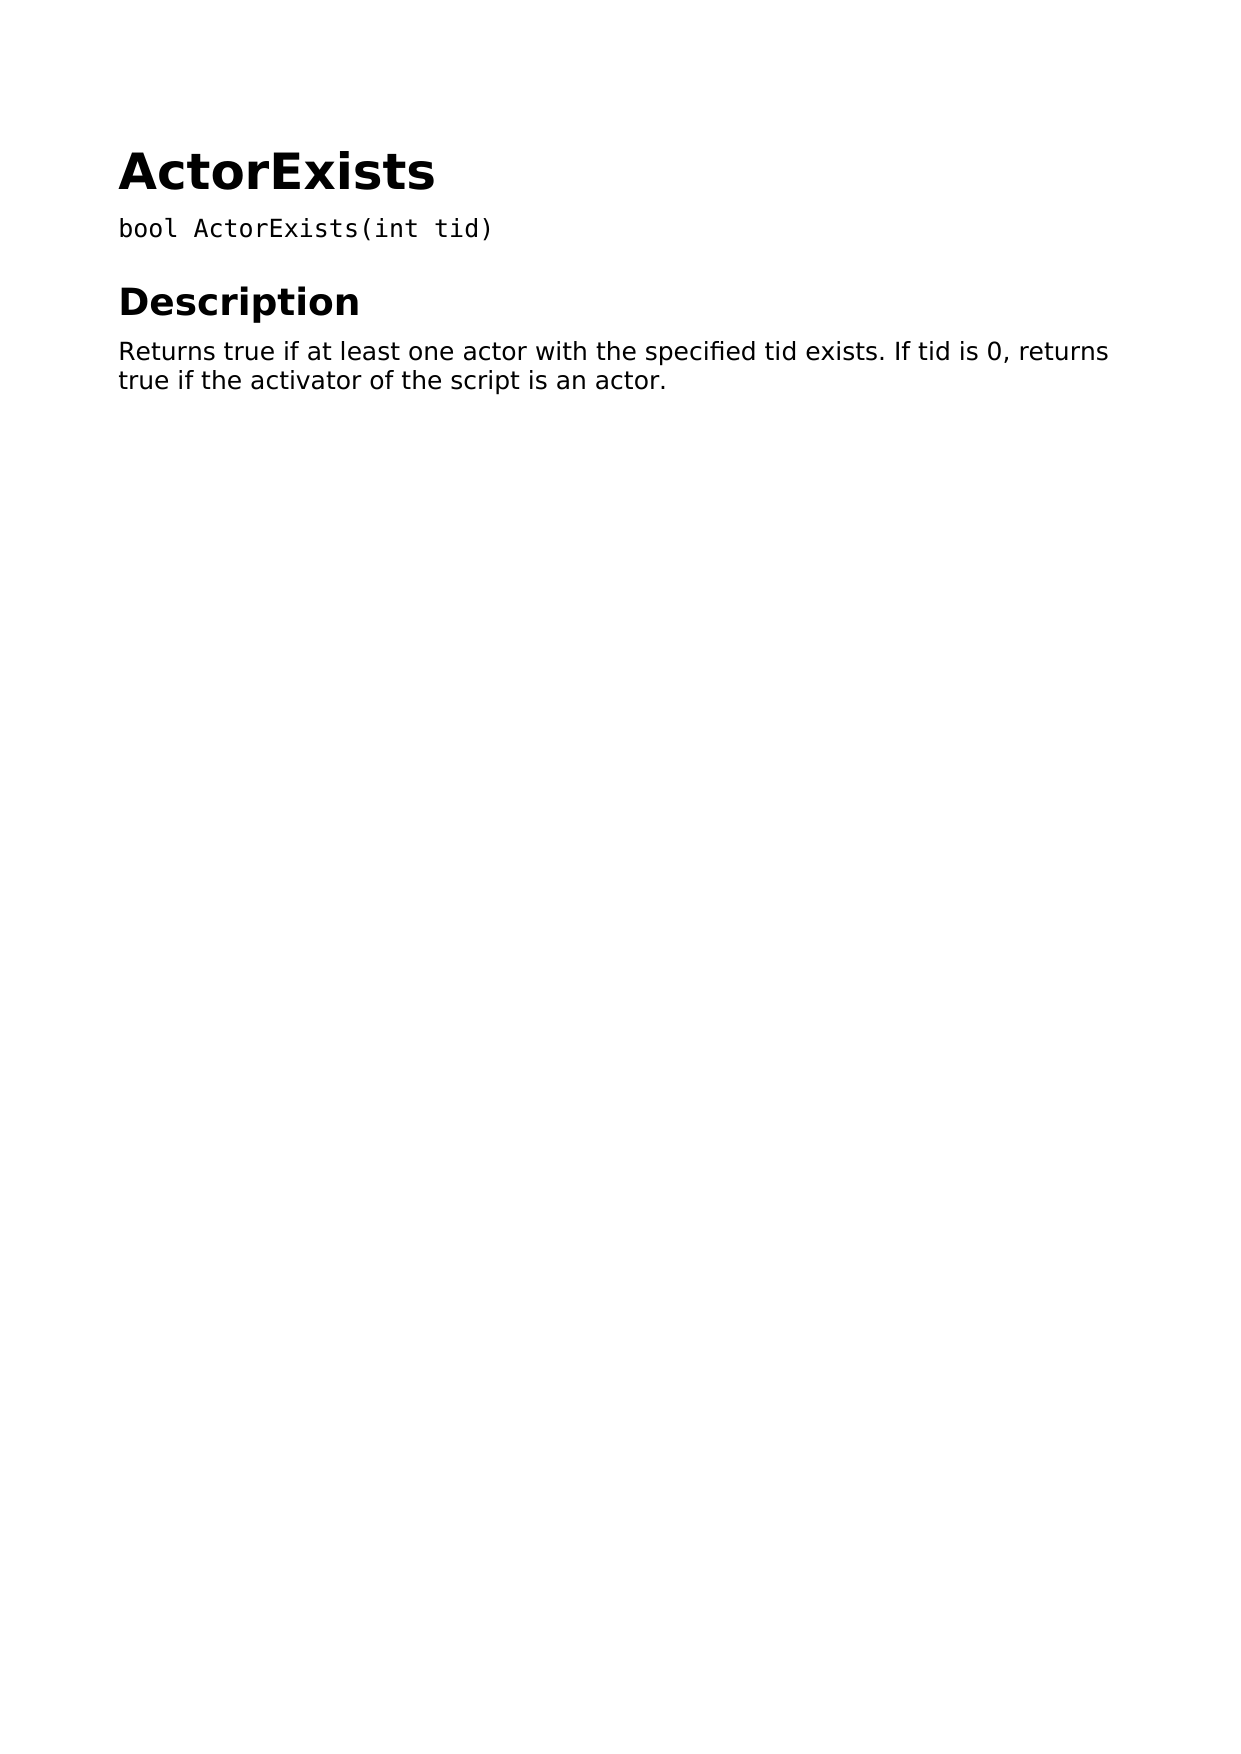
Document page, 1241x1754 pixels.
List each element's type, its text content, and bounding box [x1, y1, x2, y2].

subtitle Description [118, 281, 1122, 324]
subtitle ActorExists [118, 143, 1122, 201]
text Returns true if at least one actor with the specified tid exists. If tid is 0, returns true if the activator of the script is an actor. [118, 337, 1122, 395]
text bool ActorExists(int tid) [118, 214, 1122, 243]
